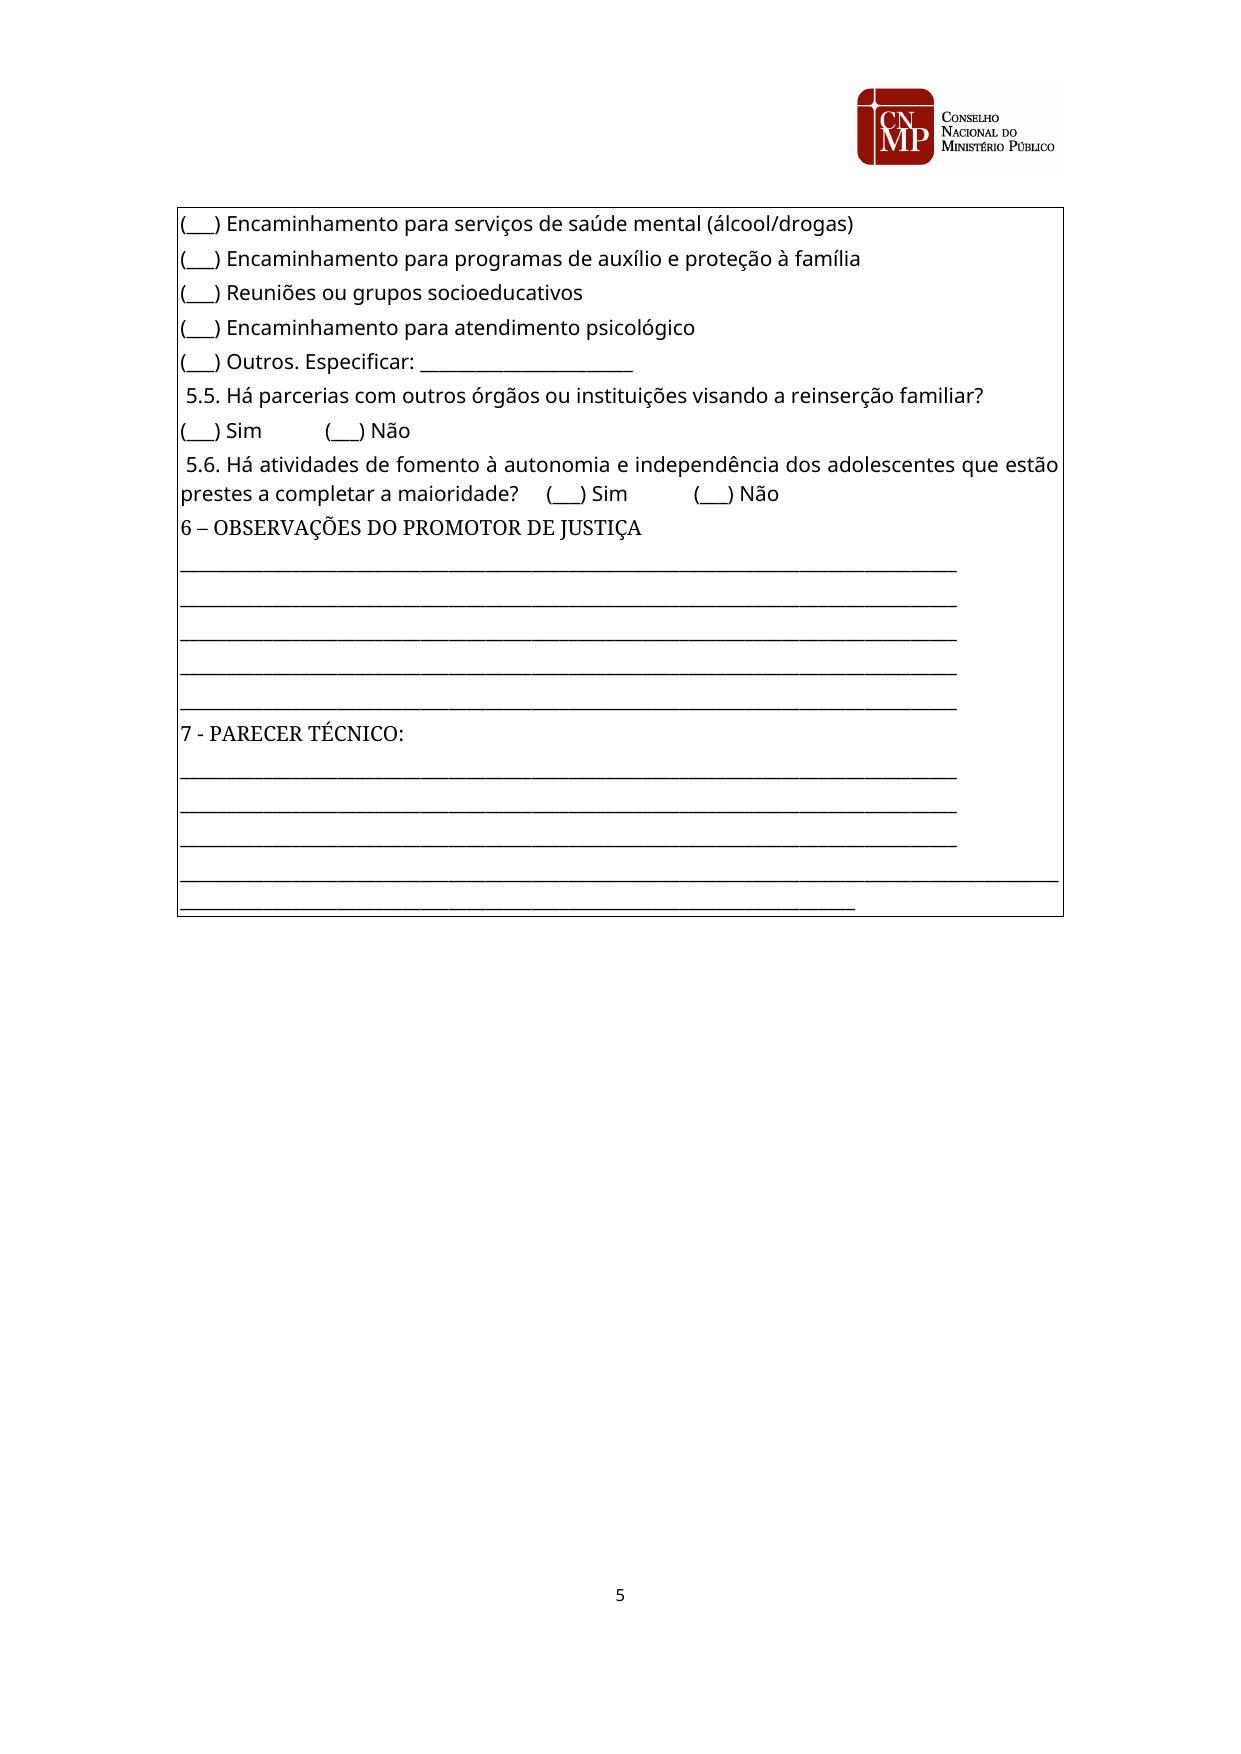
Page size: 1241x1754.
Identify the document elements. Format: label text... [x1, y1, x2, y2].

list (___) Outros. Especificar: _______________________ [178, 344, 1063, 376]
list (___) Encaminhamento para programas de auxílio e proteção à família [178, 241, 1063, 272]
text 7 - PARECER TÉCNICO: [178, 716, 1063, 748]
text ____________________________________________________________________________________ [178, 785, 1063, 816]
text ____________________________________________________________________________________ [178, 544, 1063, 576]
text ____________________________________________________________________________________ [178, 579, 1063, 610]
list (___) Reuniões ou grupos socioeducativos [178, 275, 1063, 307]
text (___) Sim (___) Não [178, 413, 1063, 444]
text ____________________________________________________________________________________ [178, 647, 1063, 679]
list (___) Encaminhamento para atendimento psicológico [178, 310, 1063, 341]
text ____________________________________________________________________________________ [178, 613, 1063, 644]
list Há atividades de fomento à autonomia e independência dos adolescentes que estão prestes a completar a maioridade? (___) Sim (___) Não [178, 447, 1063, 507]
list (___) Encaminhamento para serviços de saúde mental (álcool/drogas) [178, 208, 1063, 238]
text ____________________________________________________________________________________ [178, 819, 1063, 851]
text ____________________________________________________________________________________ [178, 751, 1063, 782]
text ____________________________________________________________________________________ [178, 682, 1063, 713]
text 6 – OBSERVAÇÕES DO PROMOTOR DE JUSTIÇA [178, 510, 1063, 541]
picture [844, 76, 1063, 177]
list Há parcerias com outros órgãos ou instituições visando a reinserção familiar? [178, 378, 1063, 410]
text ________________________________________________________________________________________________________________________________________________________________________ [178, 854, 1063, 916]
